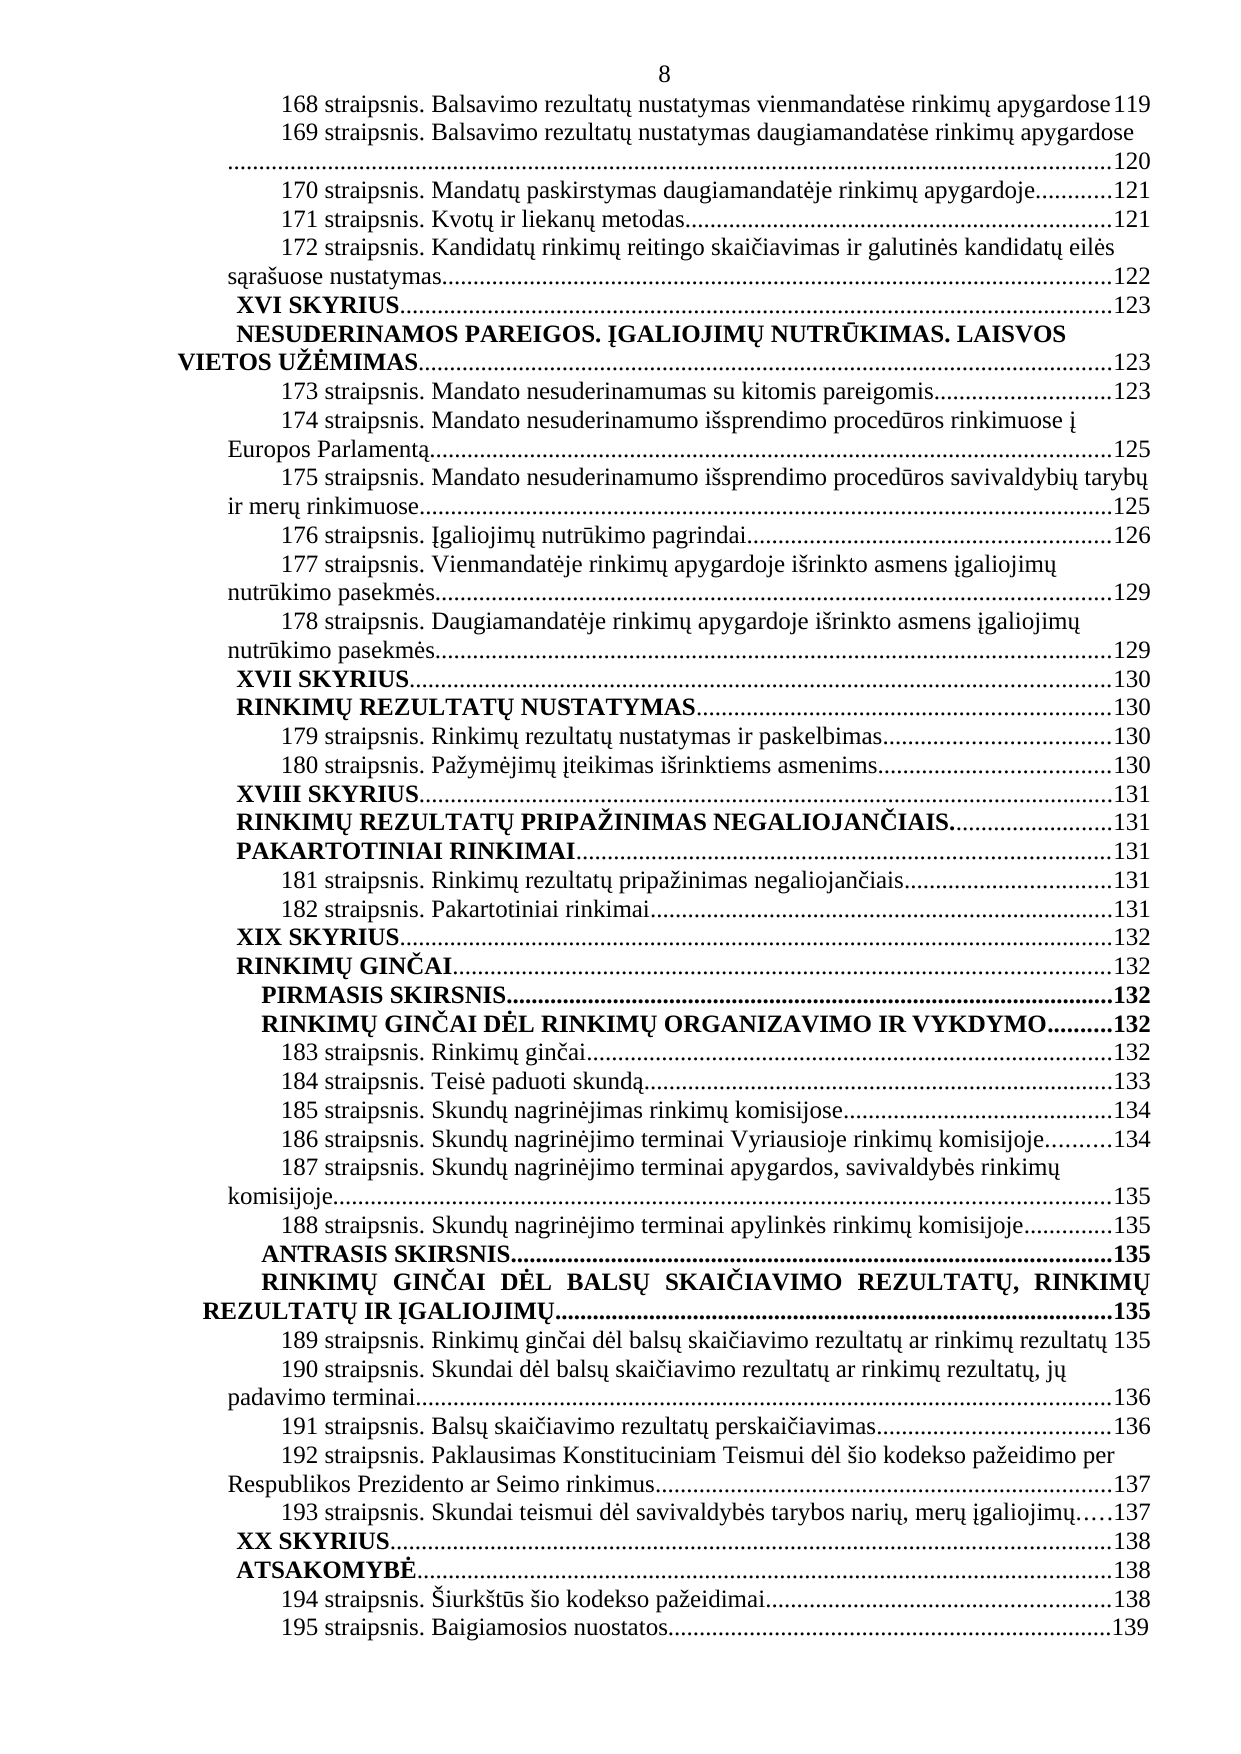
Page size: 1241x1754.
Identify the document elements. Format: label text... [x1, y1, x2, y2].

text RINKIMŲ REZULTATŲ NUSTATYMAS 130 [177, 692, 1152, 721]
text 188 straipsnis. Skundų nagrinėjimo terminai apylinkės rinkimų komisijoje 135 [227, 1210, 1152, 1239]
text 187 straipsnis. Skundų nagrinėjimo terminai apygardos, savivaldybės rinkimų komisijoje 135 [227, 1152, 1152, 1210]
text ANTRASIS SKIRSNIS 135 [202, 1239, 1152, 1267]
text PAKARTOTINIAI RINKIMAI 131 [177, 836, 1152, 865]
text 186 straipsnis. Skundų nagrinėjimo terminai Vyriausioje rinkimų komisijoje 134 [227, 1124, 1152, 1152]
text 181 straipsnis. Rinkimų rezultatų pripažinimas negaliojančiais 131 [227, 865, 1152, 894]
text 171 straipsnis. Kvotų ir liekanų metodas 121 [227, 204, 1152, 232]
text 183 straipsnis. Rinkimų ginčai 132 [227, 1037, 1152, 1066]
text XIX SKYRIUS 132 [177, 922, 1152, 951]
text 174 straipsnis. Mandato nesuderinamumo išsprendimo procedūros rinkimuose į Europos Parlamentą 125 [227, 405, 1152, 462]
text RINKIMŲ GINČAI DĖL BALSŲ SKAIČIAVIMO REZULTATŲ, RINKIMŲ REZULTATŲ IR ĮGALIOJIMŲ 135 [202, 1267, 1152, 1325]
text XVI SKYRIUS 123 [177, 290, 1152, 319]
text 182 straipsnis. Pakartotiniai rinkimai 131 [227, 894, 1152, 922]
text 193 straipsnis. Skundai teismui dėl savivaldybės tarybos narių, merų įgaliojimų 137 [227, 1497, 1152, 1526]
text 178 straipsnis. Daugiamandatėje rinkimų apygardoje išrinkto asmens įgaliojimų nutrūkimo pasekmės 129 [227, 606, 1152, 664]
text 190 straipsnis. Skundai dėl balsų skaičiavimo rezultatų ar rinkimų rezultatų, jų padavimo terminai 136 [227, 1354, 1152, 1411]
text PIRMASIS SKIRSNIS 132 [202, 980, 1152, 1009]
text 189 straipsnis. Rinkimų ginčai dėl balsų skaičiavimo rezultatų ar rinkimų rezultatų 135 [227, 1325, 1152, 1354]
text NESUDERINAMOS PAREIGOS. ĮGALIOJIMŲ NUTRŪKIMAS. LAISVOS VIETOS UŽĖMIMAS 123 [177, 319, 1152, 376]
text 194 straipsnis. Šiurkštūs šio kodekso pažeidimai 138 [227, 1584, 1152, 1612]
text 185 straipsnis. Skundų nagrinėjimas rinkimų komisijose 134 [227, 1095, 1152, 1124]
text 179 straipsnis. Rinkimų rezultatų nustatymas ir paskelbimas 130 [227, 721, 1152, 750]
text 168 straipsnis. Balsavimo rezultatų nustatymas vienmandatėse rinkimų apygardose 119 [227, 89, 1152, 117]
text 180 straipsnis. Pažymėjimų įteikimas išrinktiems asmenims 130 [227, 750, 1152, 779]
text 169 straipsnis. Balsavimo rezultatų nustatymas daugiamandatėse rinkimų apygardose 120 [227, 117, 1152, 175]
text 176 straipsnis. Įgaliojimų nutrūkimo pagrindai 126 [227, 520, 1152, 549]
text 192 straipsnis. Paklausimas Konstituciniam Teismui dėl šio kodekso pažeidimo per Respublikos Prezidento ar Seimo rinkimus 137 [227, 1440, 1152, 1497]
text 170 straipsnis. Mandatų paskirstymas daugiamandatėje rinkimų apygardoje 121 [227, 175, 1152, 204]
text 175 straipsnis. Mandato nesuderinamumo išsprendimo procedūros savivaldybių tarybų ir merų rinkimuose...............................................................................................................125 [227, 462, 1152, 520]
text 172 straipsnis. Kandidatų rinkimų reitingo skaičiavimas ir galutinės kandidatų eilės sąrašuose nustatymas 122 [227, 232, 1152, 290]
text 195 straipsnis. Baigiamosios nuostatos.......................................................................139 [227, 1612, 1152, 1641]
text RINKIMŲ REZULTATŲ PRIPAŽINIMAS NEGALIOJANČIAIS. 131 [177, 807, 1152, 836]
text 184 straipsnis. Teisė paduoti skundą 133 [227, 1066, 1152, 1095]
text RINKIMŲ GINČAI 132 [177, 951, 1152, 980]
text 177 straipsnis. Vienmandatėje rinkimų apygardoje išrinkto asmens įgaliojimų nutrūkimo pasekmės 129 [227, 549, 1152, 606]
text RINKIMŲ GINČAI DĖL RINKIMŲ ORGANIZAVIMO IR VYKDYMO 132 [202, 1009, 1152, 1037]
text ATSAKOMYBĖ 138 [177, 1555, 1152, 1584]
text XVIII SKYRIUS 131 [177, 779, 1152, 807]
text 173 straipsnis. Mandato nesuderinamumas su kitomis pareigomis 123 [227, 376, 1152, 405]
text 191 straipsnis. Balsų skaičiavimo rezultatų perskaičiavimas 136 [227, 1411, 1152, 1440]
text XX SKYRIUS 138 [177, 1526, 1152, 1555]
text XVII SKYRIUS 130 [177, 664, 1152, 692]
